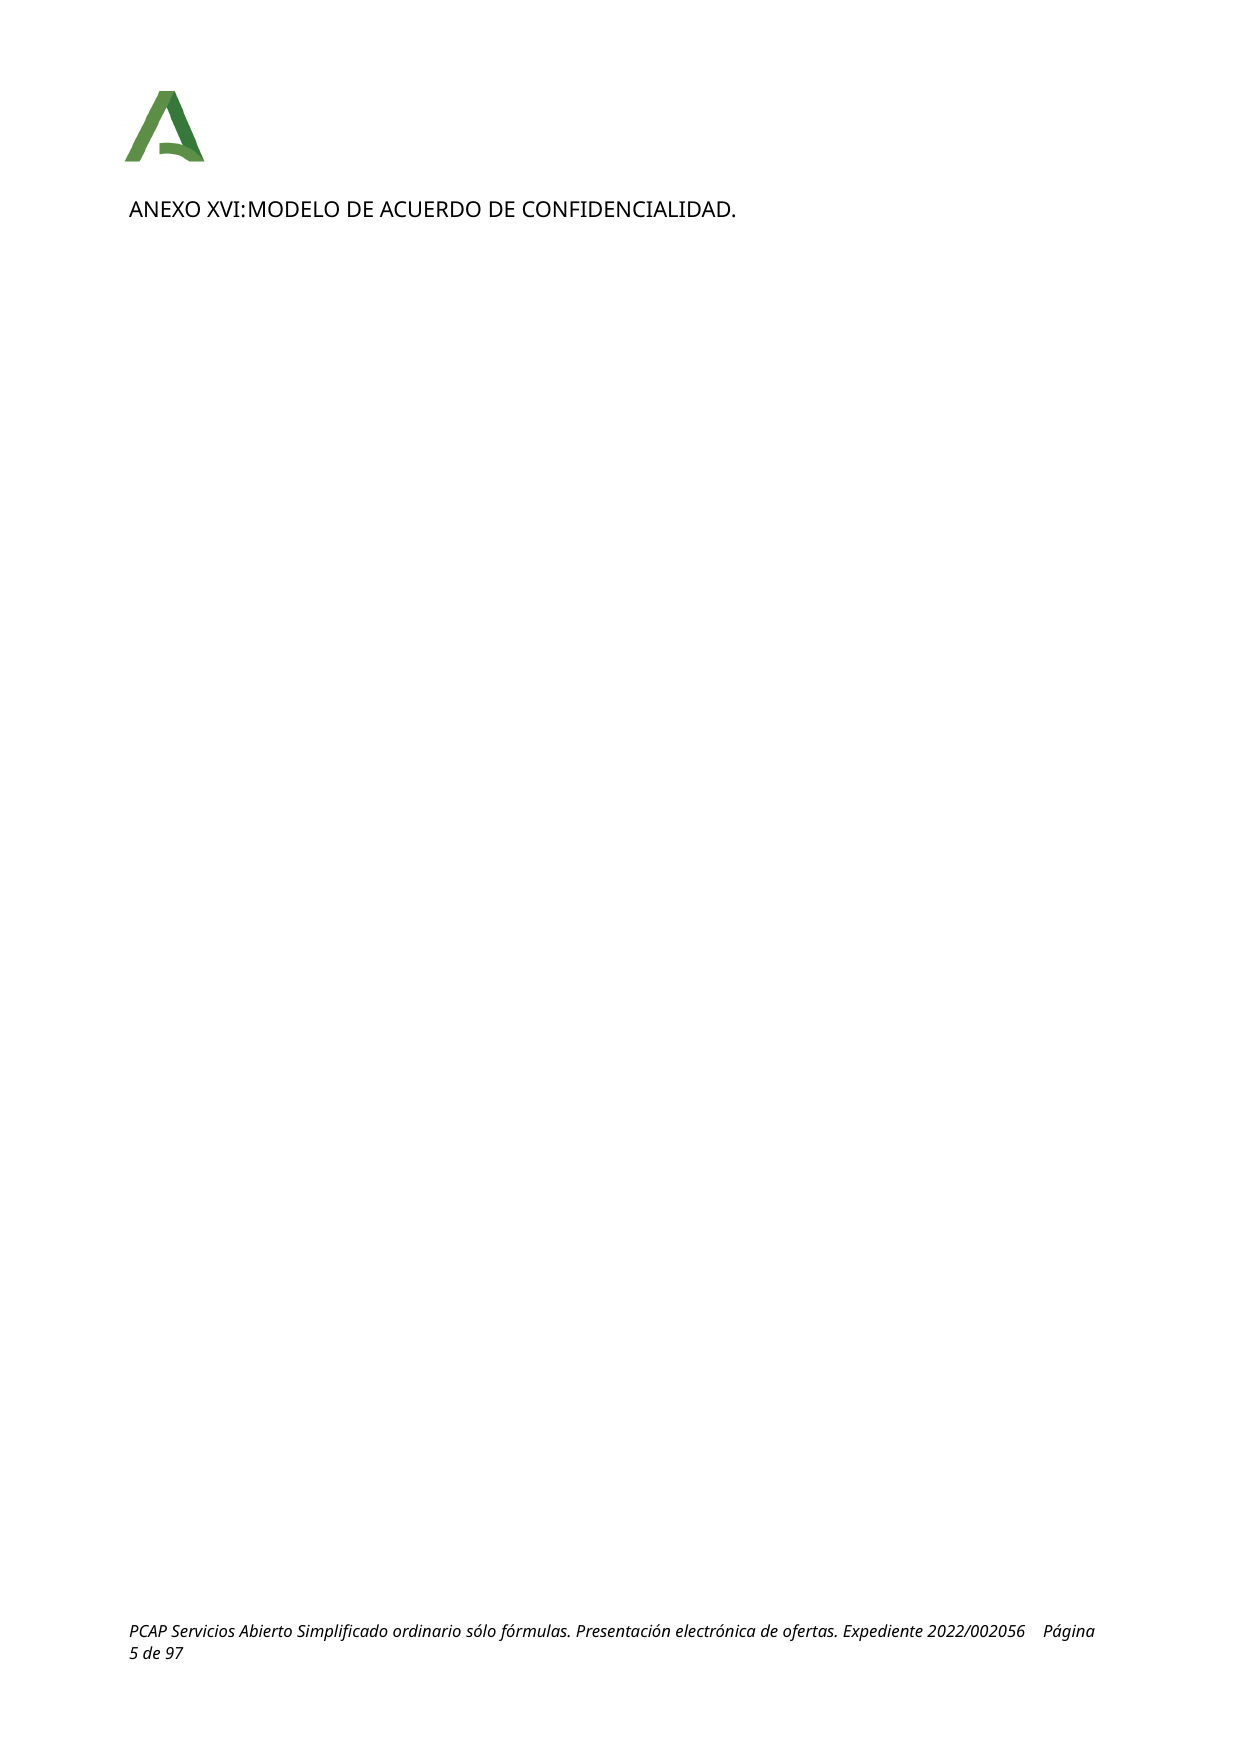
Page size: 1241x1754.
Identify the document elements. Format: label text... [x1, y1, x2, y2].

text ANEXO XVI: MODELO DE ACUERDO DE CONFIDENCIALIDAD. [129, 194, 1104, 224]
picture [120, 86, 209, 166]
